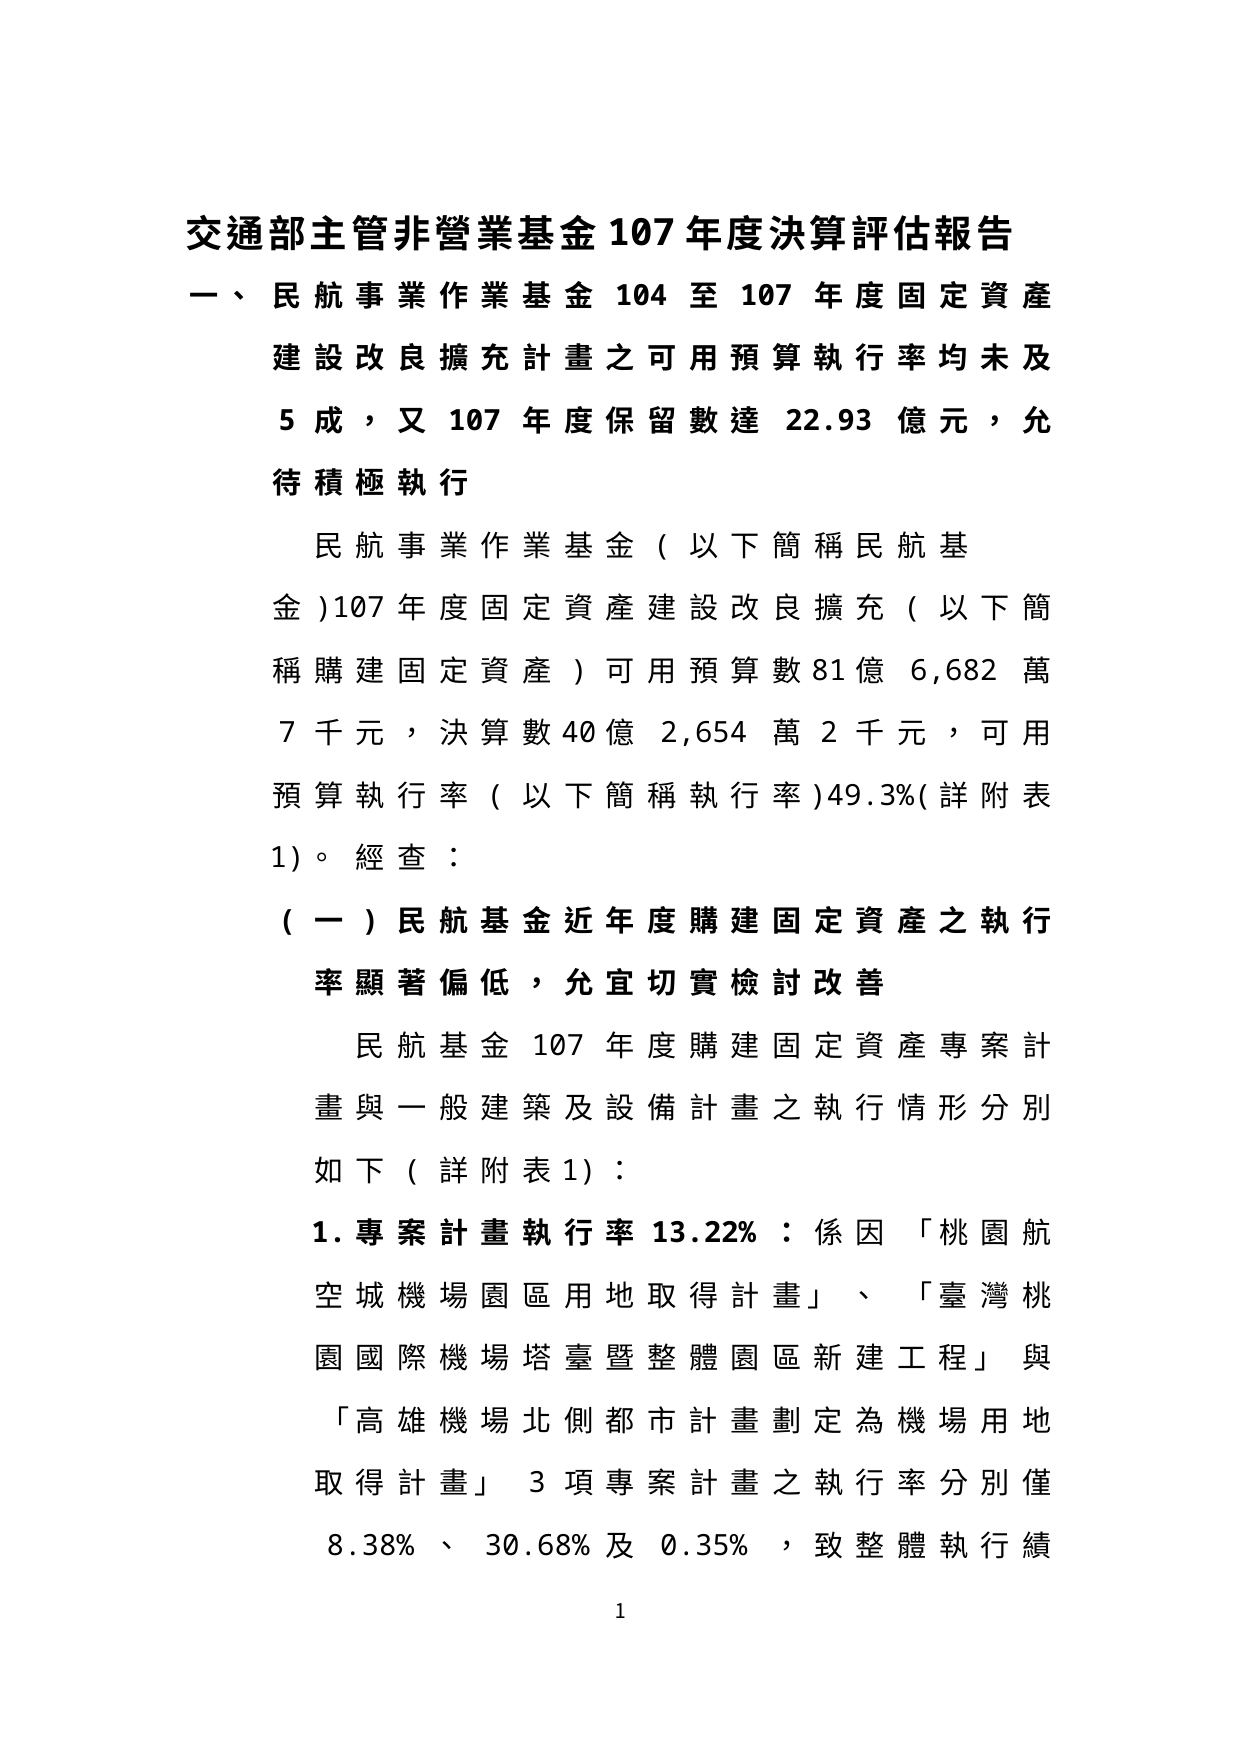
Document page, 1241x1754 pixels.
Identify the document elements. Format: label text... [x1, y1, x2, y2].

text 一、民航事業作業基金104至107年度固定資產建設改良擴充計畫之可用預算執行率均未及5成，又107年度保留數達22.93億元，允待積極執行 [183, 252, 1058, 502]
text 交通部主管非營業基金107年度決算評估報告 [183, 189, 1058, 252]
text (一)民航基金近年度購建固定資產之執行率顯著偏低，允宜切實檢討改善 [242, 877, 1058, 1002]
text 1.專案計畫執行率13.22%：係因「桃園航空城機場園區用地取得計畫」、「臺灣桃園國際機場塔臺暨整體園區新建工程」與「高雄機場北側都市計畫劃定為機場用地取得計畫」3項專案計畫之執行率分別僅8.38%、30.68%及0.35%，致整體執行績 [271, 1189, 1058, 1564]
text 民航事業作業基金(以下簡稱民航基金)107年度固定資產建設改良擴充(以下簡稱購建固定資產)可用預算數81億6,682萬7千元，決算數40億2,654萬2千元，可用預算執行率(以下簡稱執行率)49.3%(詳附表1)。經查： [242, 502, 1058, 877]
text 民航基金107年度購建固定資產專案計畫與一般建築及設備計畫之執行情形分別如下(詳附表1)： [271, 1002, 1058, 1189]
